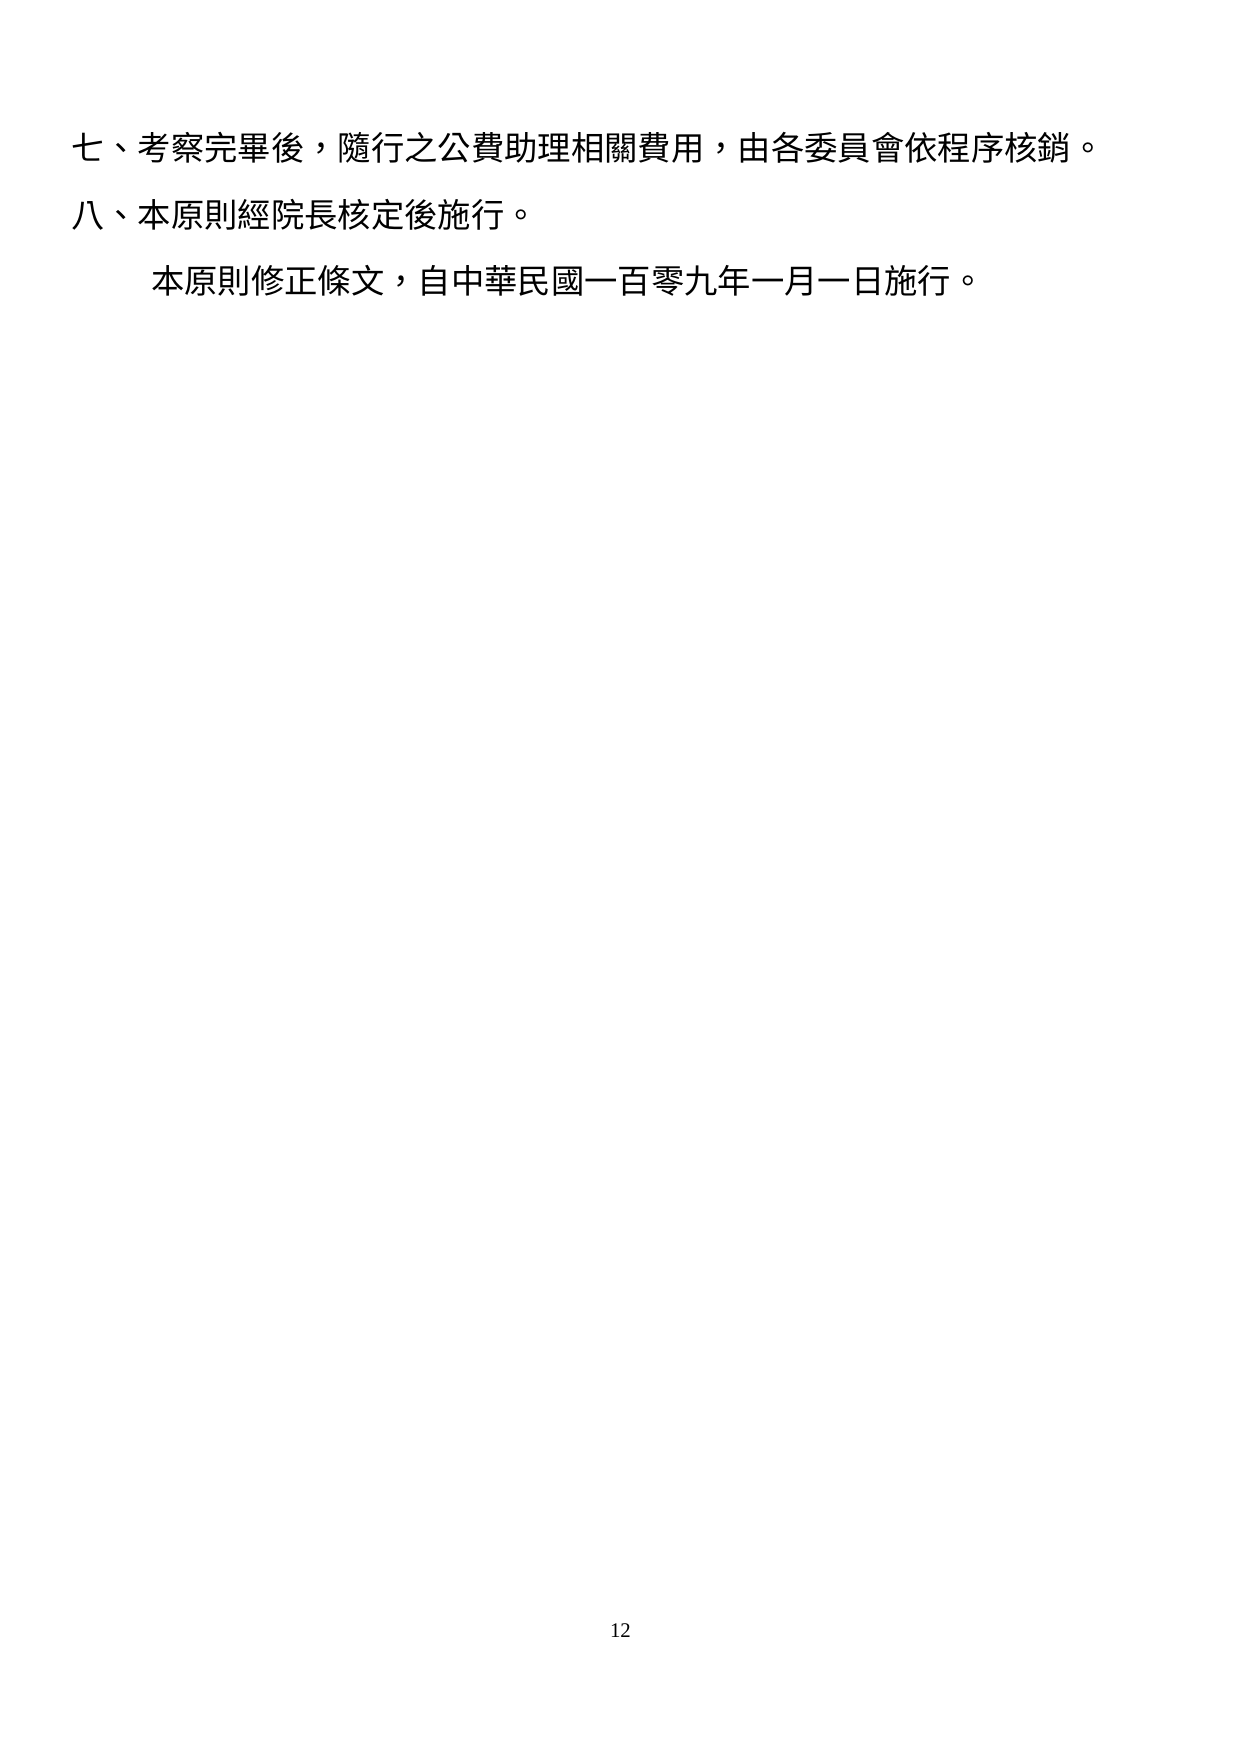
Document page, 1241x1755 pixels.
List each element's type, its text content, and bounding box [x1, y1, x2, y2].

text 八、本原則經院長核定後施行。 [71, 170, 1169, 237]
text 本原則修正條文，自中華民國一百零九年一月一日施行。 [71, 237, 1169, 303]
text 七、考察完畢後，隨行之公費助理相關費用，由各委員會依程序核銷。 [71, 103, 1169, 170]
